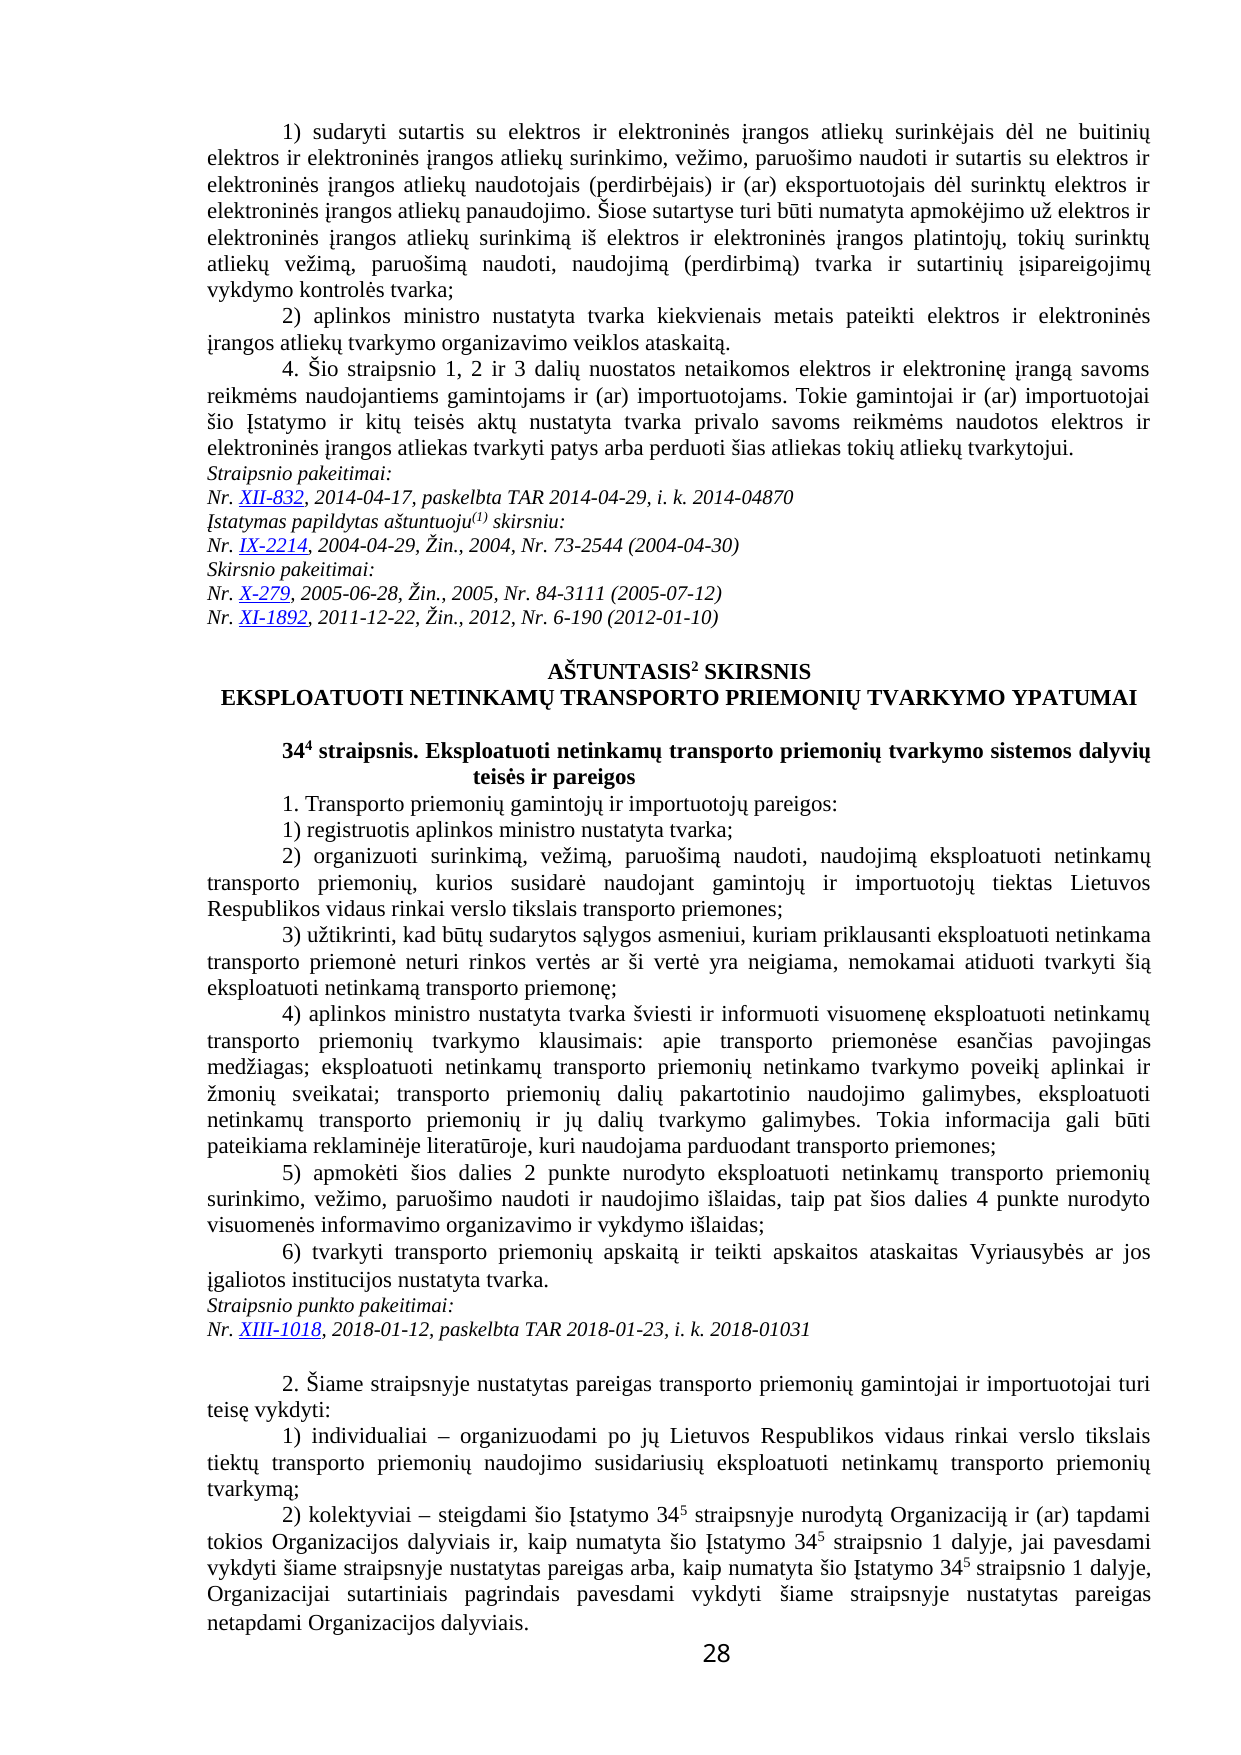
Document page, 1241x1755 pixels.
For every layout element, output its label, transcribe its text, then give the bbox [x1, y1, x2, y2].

text 1) registruotis aplinkos ministro nustatyta tvarka; [207, 816, 1152, 842]
text Įstatymas papildytas aštuntuoju(1) skirsniu: [207, 509, 1152, 533]
text Nr. XI-1892, 2011-12-22, Žin., 2012, Nr. 6-190 (2012-01-10) [207, 605, 1152, 629]
text 2) organizuoti surinkimą, vežimą, paruošimą naudoti, naudojimą eksploatuoti netinkamų transporto priemonių, kurios susidarė naudojant gamintojų ir importuotojų tiektas Lietuvos Respublikos vidaus rinkai verslo tikslais transporto priemones; [207, 842, 1152, 921]
text AŠTUNTASIS2 SKIRSNIS [207, 658, 1152, 684]
text Nr. XII-832, 2014-04-17, paskelbta TAR 2014-04-29, i. k. 2014-04870 [207, 485, 1152, 509]
text 4. Šio straipsnio 1, 2 ir 3 dalių nuostatos netaikomos elektros ir elektroninę įrangą savoms reikmėms naudojantiems gamintojams ir (ar) importuotojams. Tokie gamintojai ir (ar) importuotojai šio Įstatymo ir kitų teisės aktų nustatyta tvarka privalo savoms reikmėms naudotos elektros ir elektroninės įrangos atliekas tvarkyti patys arba perduoti šias atliekas tokių atliekų tvarkytojui. [207, 355, 1152, 461]
text 1. Transporto priemonių gamintojų ir importuotojų pareigos: [207, 790, 1152, 816]
text Skirsnio pakeitimai: [207, 557, 1152, 581]
text Straipsnio punkto pakeitimai: [207, 1293, 1152, 1317]
text EKSPLOATUOTI NETINKAMŲ TRANSPORTO PRIEMONIŲ TVARKYMO YPATUMAI [207, 684, 1152, 711]
text 6) tvarkyti transporto priemonių apskaitą ir teikti apskaitos ataskaitas Vyriausybės ar jos įgaliotos institucijos nustatyta tvarka. [207, 1238, 1152, 1293]
text 4) aplinkos ministro nustatyta tvarka šviesti ir informuoti visuomenę eksploatuoti netinkamų transporto priemonių tvarkymo klausimais: apie transporto priemonėse esančias pavojingas medžiagas; eksploatuoti netinkamų transporto priemonių netinkamo tvarkymo poveikį aplinkai ir žmonių sveikatai; transporto priemonių dalių pakartotinio naudojimo galimybes, eksploatuoti netinkamų transporto priemonių ir jų dalių tvarkymo galimybes. Tokia informacija gali būti pateikiama reklaminėje literatūroje, kuri naudojama parduodant transporto priemones; [207, 1001, 1152, 1159]
text Nr. X-279, 2005-06-28, Žin., 2005, Nr. 84-3111 (2005-07-12) [207, 581, 1152, 605]
text 3) užtikrinti, kad būtų sudarytos sąlygos asmeniui, kuriam priklausanti eksploatuoti netinkama transporto priemonė neturi rinkos vertės ar ši vertė yra neigiama, nemokamai atiduoti tvarkyti šią eksploatuoti netinkamą transporto priemonę; [207, 921, 1152, 1001]
text 5) apmokėti šios dalies 2 punkte nurodyto eksploatuoti netinkamų transporto priemonių surinkimo, vežimo, paruošimo naudoti ir naudojimo išlaidas, taip pat šios dalies 4 punkte nurodyto visuomenės informavimo organizavimo ir vykdymo išlaidas; [207, 1159, 1152, 1238]
text 2. Šiame straipsnyje nustatytas pareigas transporto priemonių gamintojai ir importuotojai turi teisę vykdyti: [207, 1370, 1152, 1422]
text 1) sudaryti sutartis su elektros ir elektroninės įrangos atliekų surinkėjais dėl ne buitinių elektros ir elektroninės įrangos atliekų surinkimo, vežimo, paruošimo naudoti ir sutartis su elektros ir elektroninės įrangos atliekų naudotojais (perdirbėjais) ir (ar) eksportuotojais dėl surinktų elektros ir elektroninės įrangos atliekų panaudojimo. Šiose sutartyse turi būti numatyta apmokėjimo už elektros ir elektroninės įrangos atliekų surinkimą iš elektros ir elektroninės įrangos platintojų, tokių surinktų atliekų vežimą, paruošimą naudoti, naudojimą (perdirbimą) tvarka ir sutartinių įsipareigojimų vykdymo kontrolės tvarka; [207, 118, 1152, 303]
text 344 straipsnis. Eksploatuoti netinkamų transporto priemonių tvarkymo sistemos dalyvių teisės ir pareigos [282, 737, 1152, 790]
text Nr. XIII-1018, 2018-01-12, paskelbta TAR 2018-01-23, i. k. 2018-01031 [207, 1317, 1152, 1341]
text 2) aplinkos ministro nustatyta tvarka kiekvienais metais pateikti elektros ir elektroninės įrangos atliekų tvarkymo organizavimo veiklos ataskaitą. [207, 303, 1152, 355]
text 1) individualiai – organizuodami po jų Lietuvos Respublikos vidaus rinkai verslo tikslais tiektų transporto priemonių naudojimo susidariusių eksploatuoti netinkamų transporto priemonių tvarkymą; [207, 1422, 1152, 1501]
text Straipsnio pakeitimai: [207, 461, 1152, 485]
text 2) kolektyviai – steigdami šio Įstatymo 345 straipsnyje nurodytą Organizaciją ir (ar) tapdami tokios Organizacijos dalyviais ir, kaip numatyta šio Įstatymo 345 straipsnio 1 dalyje, jai pavesdami vykdyti šiame straipsnyje nustatytas pareigas arba, kaip numatyta šio Įstatymo 345 straipsnio 1 dalyje, Organizacijai sutartiniais pagrindais pavesdami vykdyti šiame straipsnyje nustatytas pareigas netapdami Organizacijos dalyviais. [207, 1501, 1152, 1636]
text Nr. IX-2214, 2004-04-29, Žin., 2004, Nr. 73-2544 (2004-04-30) [207, 533, 1152, 557]
